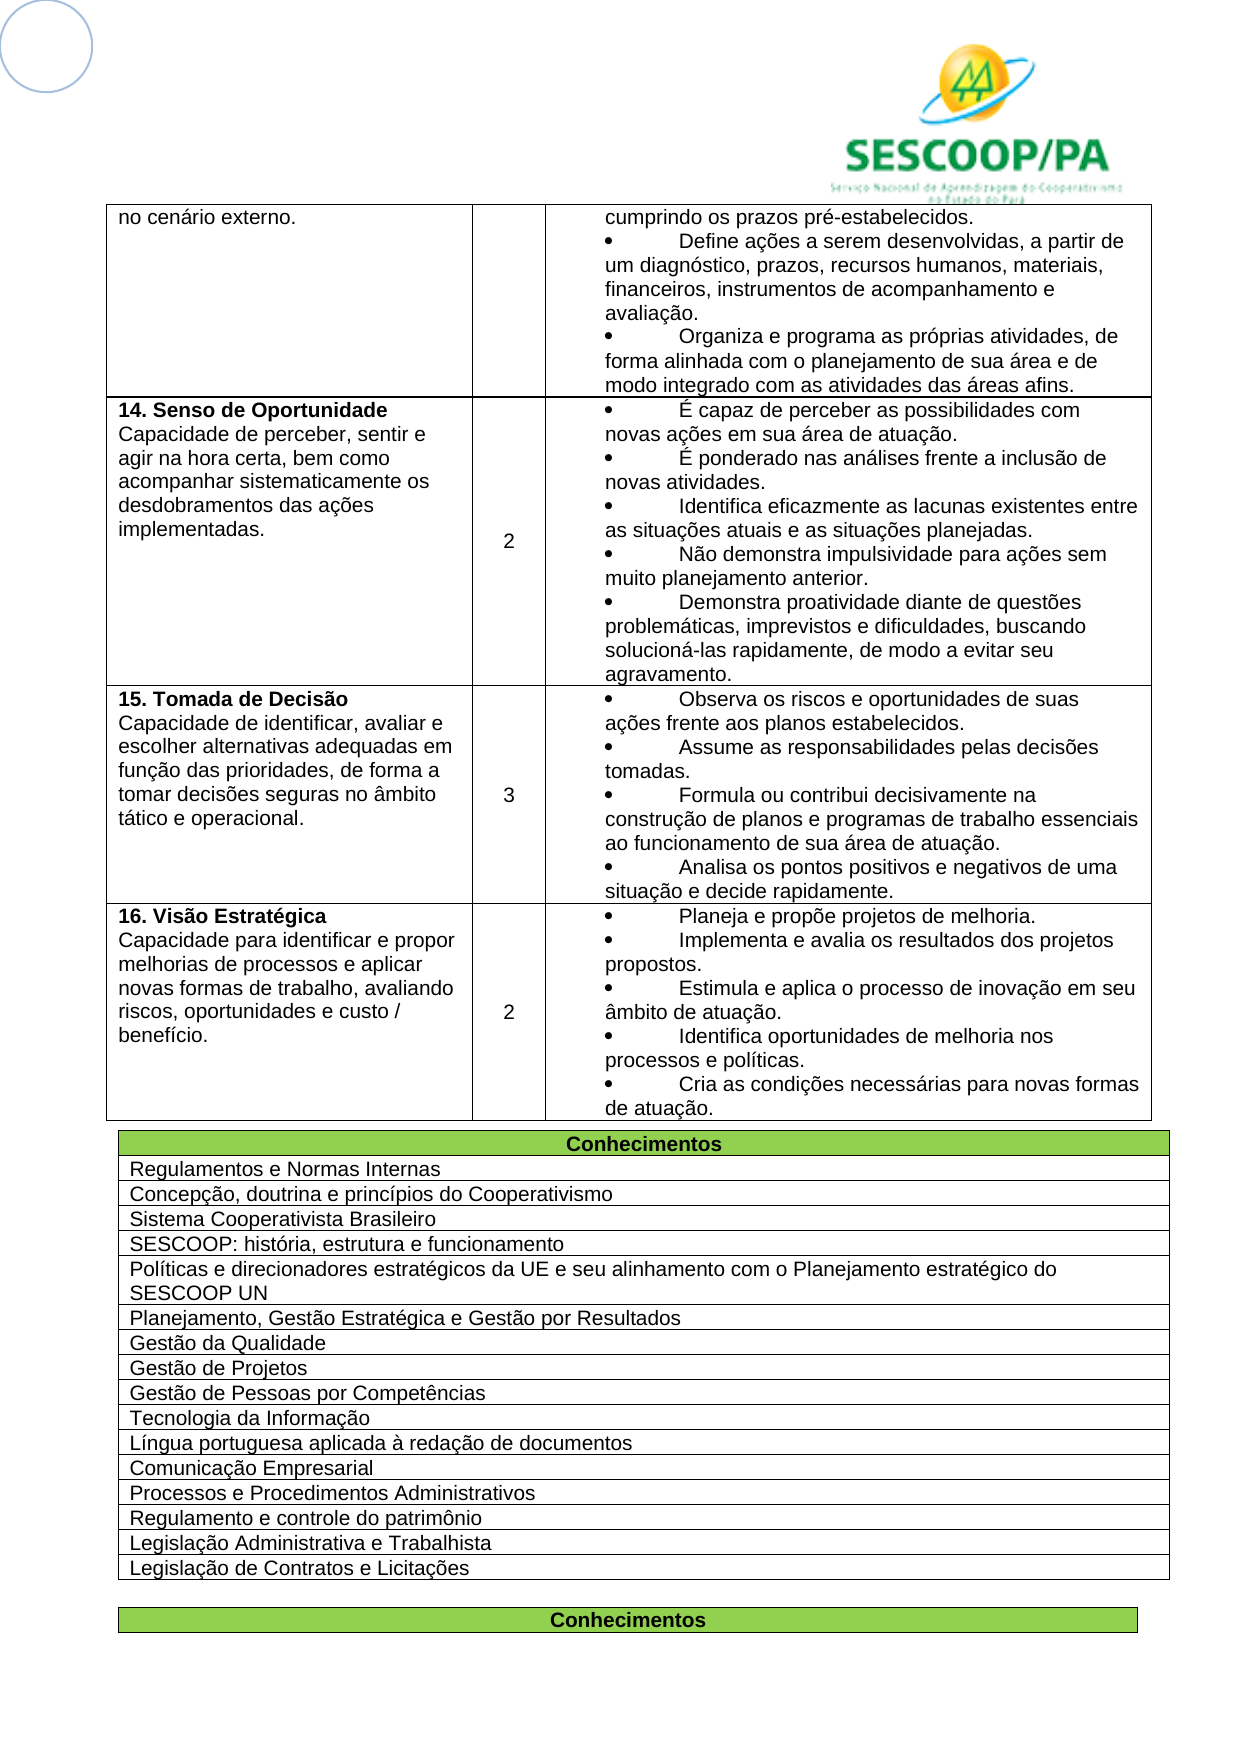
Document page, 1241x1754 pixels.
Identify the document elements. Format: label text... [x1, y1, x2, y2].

table_header Conhecimentos [119, 1131, 1169, 1155]
table_cell Sistema Cooperativista Brasileiro [119, 1206, 1169, 1230]
table_cell Gestão da Qualidade [119, 1330, 1169, 1354]
table_cell Legislação Administrativa e Trabalhista [119, 1530, 1169, 1554]
table_cell Legislação de Contratos e Licitações [119, 1555, 1169, 1579]
table_header Conhecimentos [119, 1608, 1137, 1632]
table_cell Regulamentos e Normas Internas [119, 1156, 1169, 1180]
table_cell Comunicação Empresarial [119, 1455, 1169, 1479]
table_cell Regulamento e controle do patrimônio [119, 1505, 1169, 1529]
table_cell cumprindo os prazos pré-estabelecidos. Define ações a serem desenvolvidas, a partir de um diagnóstico, prazos, recursos humanos, materiais, financeiros, instrumentos de acompanhamento e avaliação. Organiza e programa as próprias atividades, de forma alinhada com o planejamento de sua área e de modo integrado com as atividades das áreas afins. [546, 205, 1151, 396]
table_cell 3 [473, 686, 545, 902]
table_cell Planeja e propõe projetos de melhoria. Implementa e avalia os resultados dos projetos propostos. Estimula e aplica o processo de inovação em seu âmbito de atuação. Identifica oportunidades de melhoria nos processos e políticas. Cria as condições necessárias para novas formas de atuação. [546, 904, 1151, 1120]
table_cell 14. Senso de Oportunidade Capacidade de perceber, sentir e agir na hora certa, bem como acompanhar sistematicamente os desdobramentos das ações implementadas. [107, 398, 472, 685]
table_cell Observa os riscos e oportunidades de suas ações frente aos planos estabelecidos. Assume as responsabilidades pelas decisões tomadas. Formula ou contribui decisivamente na construção de planos e programas de trabalho essenciais ao funcionamento de sua área de atuação. Analisa os pontos positivos e negativos de uma situação e decide rapidamente. [546, 686, 1151, 902]
table_cell 2 [473, 398, 545, 685]
table_cell 2 [473, 904, 545, 1120]
table_cell 15. Tomada de Decisão Capacidade de identificar, avaliar e escolher alternativas adequadas em função das prioridades, de forma a tomar decisões seguras no âmbito tático e operacional. [107, 686, 472, 902]
table_cell Gestão de Pessoas por Competências [119, 1380, 1169, 1404]
table_cell Concepção, doutrina e princípios do Cooperativismo [119, 1181, 1169, 1205]
table_cell Políticas e direcionadores estratégicos da UE e seu alinhamento com o Planejamento estratégico do SESCOOP UN [119, 1256, 1169, 1304]
table_cell 16. Visão Estratégica Capacidade para identificar e propor melhorias de processos e aplicar novas formas de trabalho, avaliando riscos, oportunidades e custo / benefício. [107, 904, 472, 1120]
table_cell Gestão de Projetos [119, 1355, 1169, 1379]
table_cell SESCOOP: história, estrutura e funcionamento [119, 1231, 1169, 1255]
table_cell Processos e Procedimentos Administrativos [119, 1480, 1169, 1504]
table_cell [473, 205, 545, 396]
table_cell no cenário externo. [107, 205, 472, 396]
table_cell Planejamento, Gestão Estratégica e Gestão por Resultados [119, 1305, 1169, 1329]
table_cell Tecnologia da Informação [119, 1405, 1169, 1429]
table_cell É capaz de perceber as possibilidades com novas ações em sua área de atuação. É ponderado nas análises frente a inclusão de novas atividades. Identifica eficazmente as lacunas existentes entre as situações atuais e as situações planejadas. Não demonstra impulsividade para ações sem muito planejamento anterior. Demonstra proatividade diante de questões problemáticas, imprevistos e dificuldades, buscando solucioná-las rapidamente, de modo a evitar seu agravamento. [546, 398, 1151, 685]
table_cell Língua portuguesa aplicada à redação de documentos [119, 1430, 1169, 1454]
